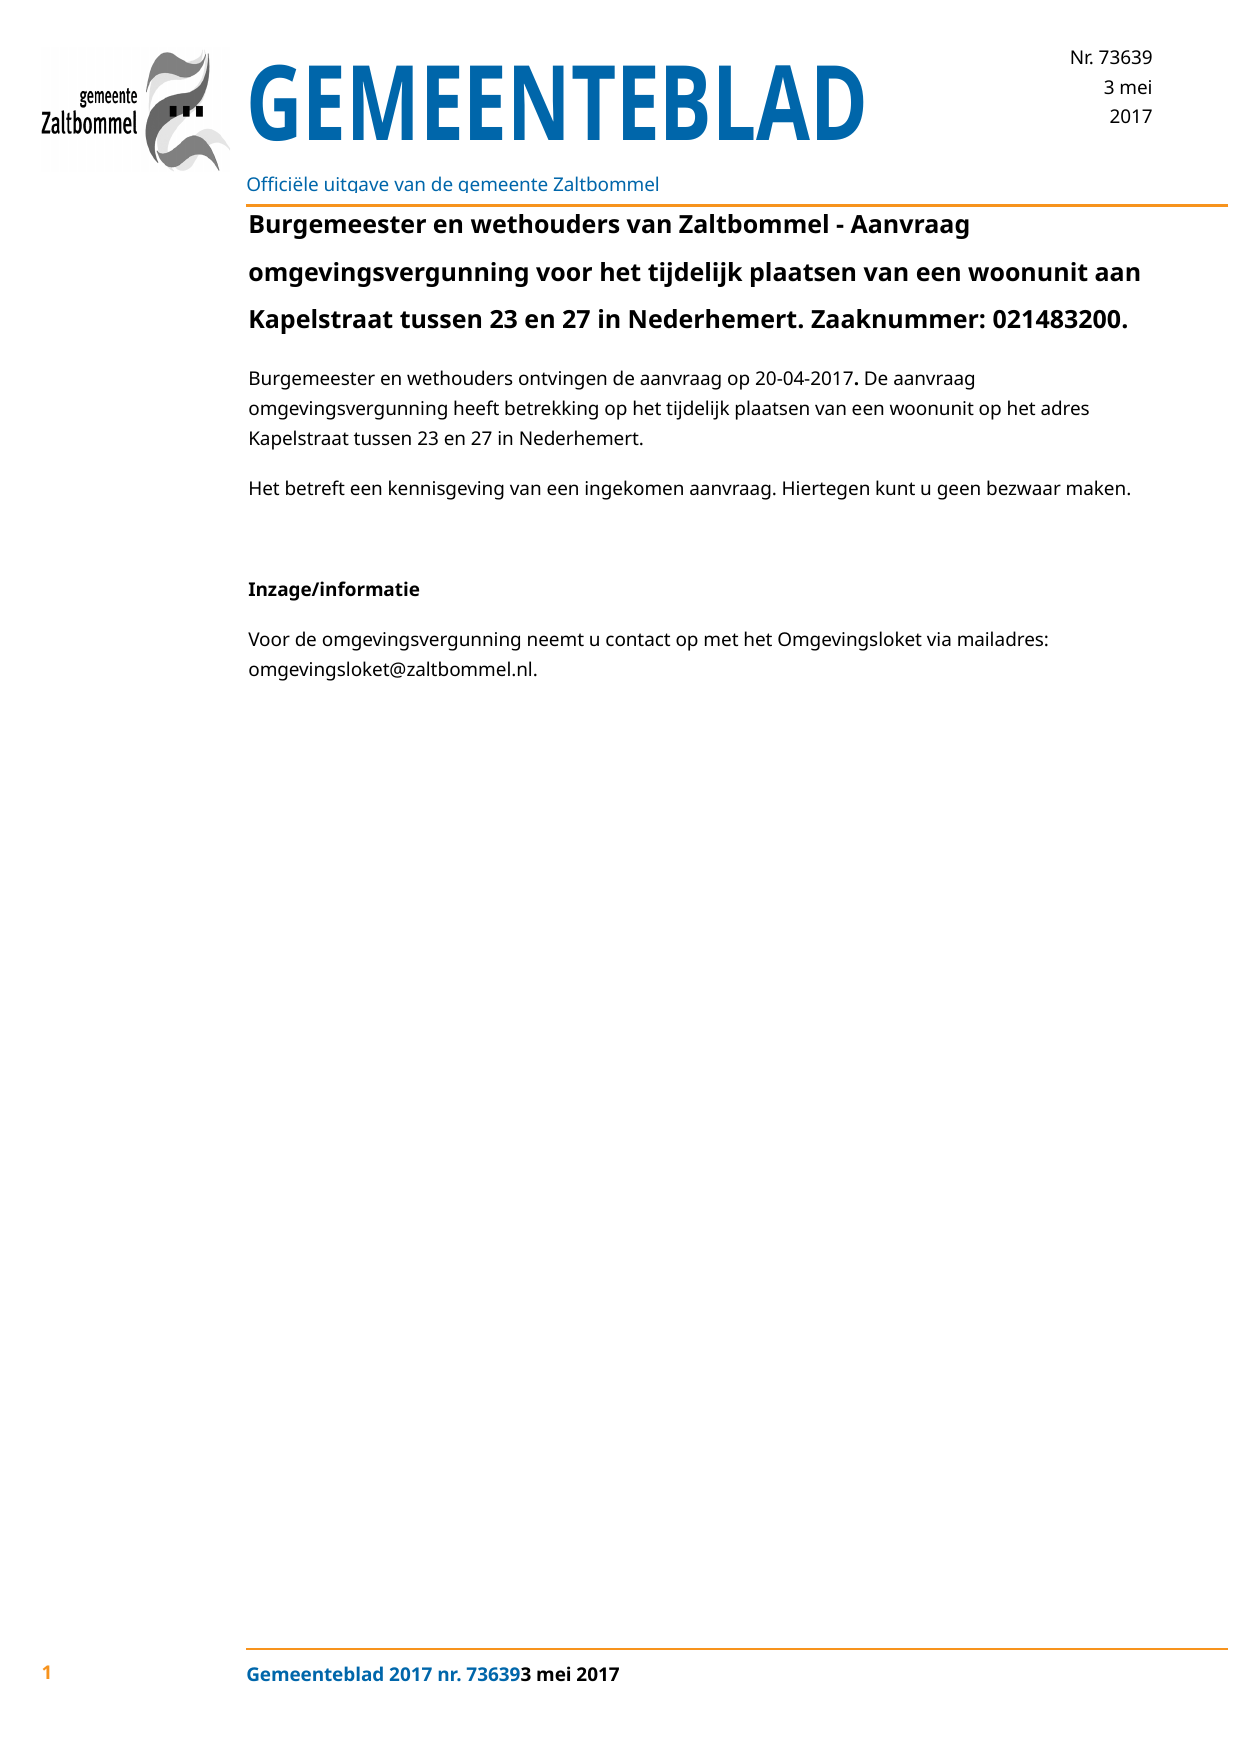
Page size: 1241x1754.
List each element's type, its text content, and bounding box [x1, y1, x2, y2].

text Burgemeester en wethouders van Zaltbommel - Aanvraag omgevingsvergunning voor het tijdelijk plaatsen van een woonunit aan Kapelstraat tussen 23 en 27 in Nederhemert. Zaaknummer: 021483200. [248, 207, 1152, 336]
text Het betreft een kennisgeving van een ingekomen aanvraag. Hiertegen kunt u geen bezwaar maken. [248, 475, 1152, 501]
text Voor de omgevingsvergunning neemt u contact op met het Omgevingsloket via mailadres: omgevingsloket@zaltbommel.nl. [248, 626, 1152, 682]
picture [41, 47, 231, 172]
text Burgemeester en wethouders ontvingen de aanvraag op 20-04-2017. De aanvraag omgevingsvergunning heeft betrekking op het tijdelijk plaatsen van een woonunit op het adres Kapelstraat tussen 23 en 27 in Nederhemert. [248, 366, 1152, 450]
text Inzage/informatie [248, 576, 1152, 602]
